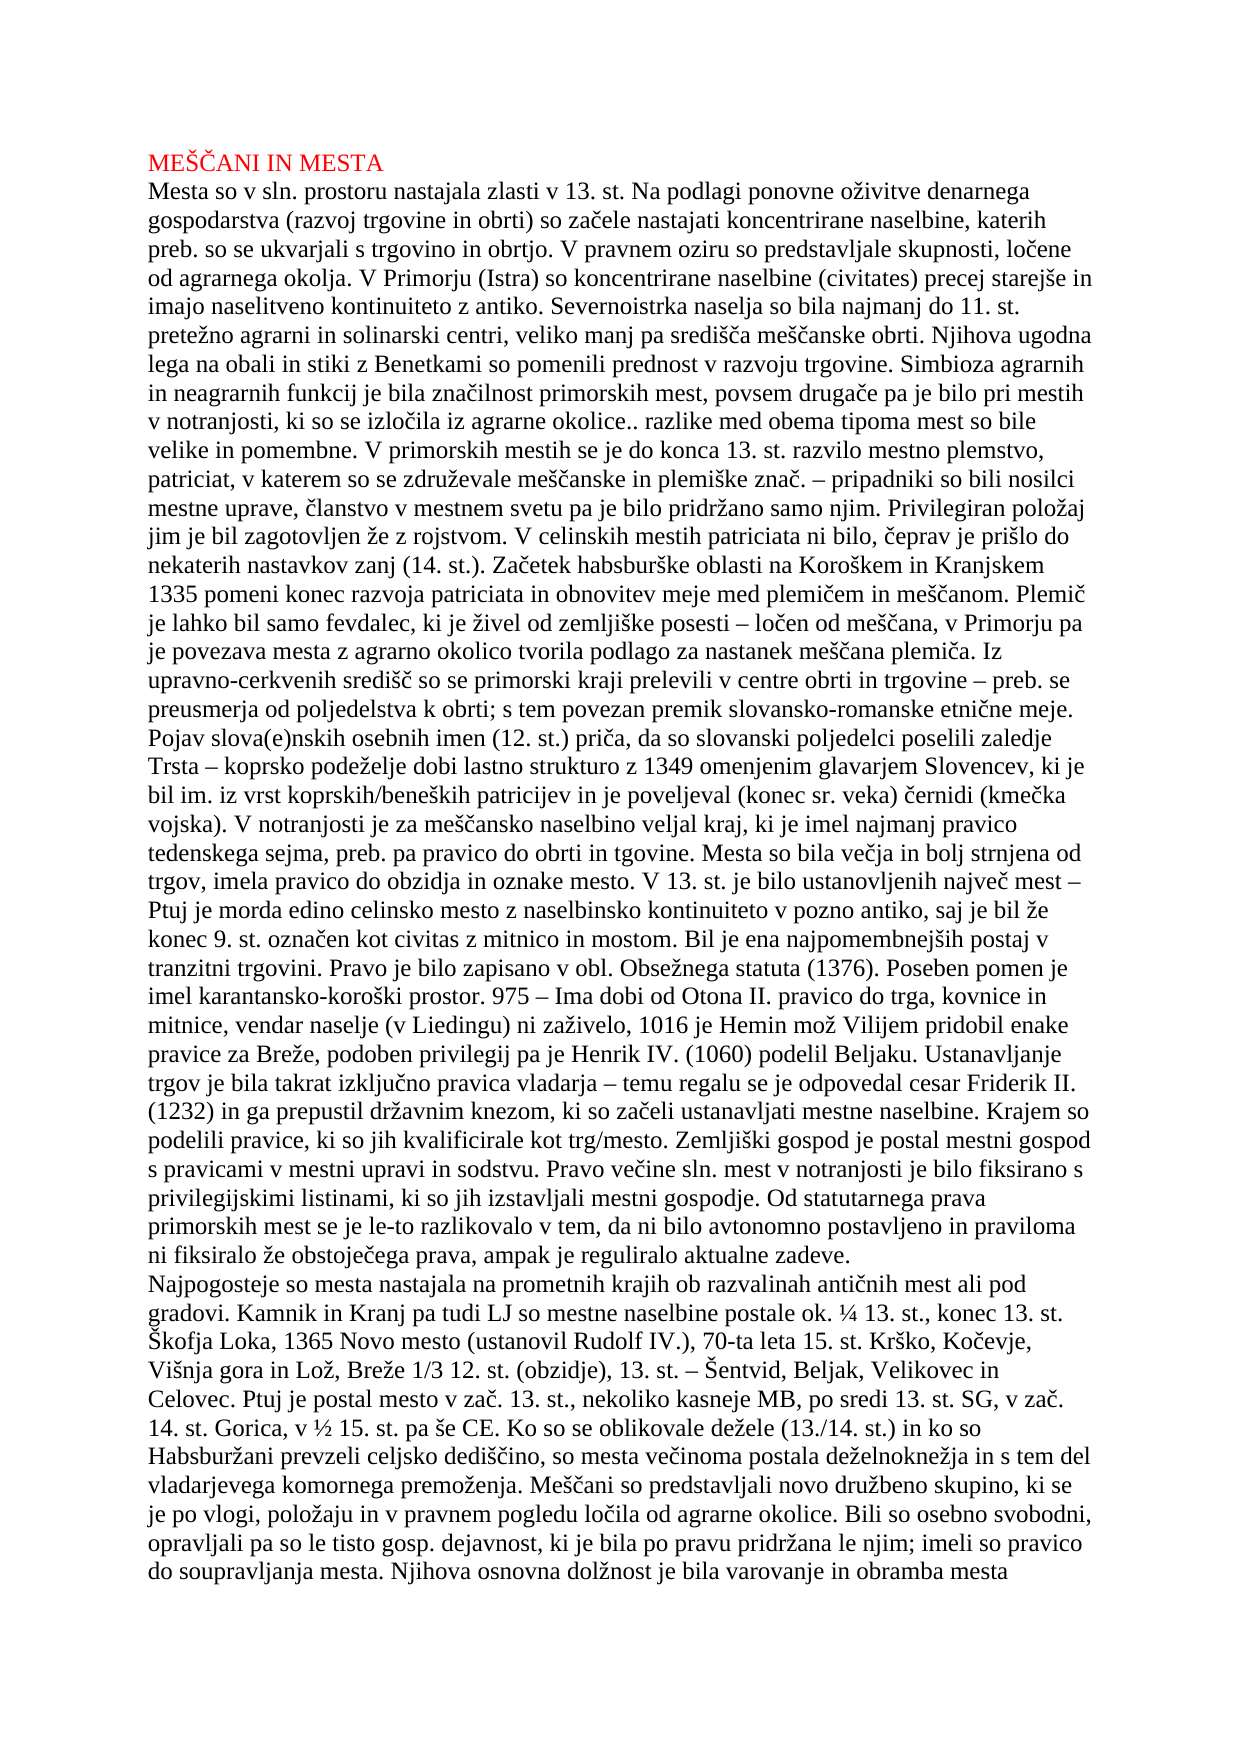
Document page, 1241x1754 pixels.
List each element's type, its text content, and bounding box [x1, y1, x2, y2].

subtitle MEŠČANI IN MESTA [148, 148, 1093, 176]
text Najpogosteje so mesta nastajala na prometnih krajih ob razvalinah antičnih mest ali pod gradovi. Kamnik in Kranj pa tudi LJ so mestne naselbine postale ok. ¼ 13. st., konec 13. st. Škofja Loka, 1365 Novo mesto (ustanovil Rudolf IV.), 70-ta leta 15. st. Krško, Kočevje, Višnja gora in Lož, Breže 1/3 12. st. (obzidje), 13. st. – Šentvid, Beljak, Velikovec in Celovec. Ptuj je postal mesto v zač. 13. st., nekoliko kasneje MB, po sredi 13. st. SG, v zač. 14. st. Gorica, v ½ 15. st. pa še CE. Ko so se oblikovale dežele (13./14. st.) in ko so Habsburžani prevzeli celjsko dediščino, so mesta večinoma postala deželnoknežja in s tem del vladarjevega komornega premoženja. Meščani so predstavljali novo družbeno skupino, ki se je po vlogi, položaju in v pravnem pogledu ločila od agrarne okolice. Bili so osebno svobodni, opravljali pa so le tisto gosp. dejavnost, ki je bila po pravu pridržana le njim; imeli so pravico do soupravljanja mesta. Njihova osnovna dolžnost je bila varovanje in obramba mesta [148, 1269, 1093, 1585]
text Mesta so v sln. prostoru nastajala zlasti v 13. st. Na podlagi ponovne oživitve denarnega gospodarstva (razvoj trgovine in obrti) so začele nastajati koncentrirane naselbine, katerih preb. so se ukvarjali s trgovino in obrtjo. V pravnem oziru so predstavljale skupnosti, ločene od agrarnega okolja. V Primorju (Istra) so koncentrirane naselbine (civitates) precej starejše in imajo naselitveno kontinuiteto z antiko. Severnoistrka naselja so bila najmanj do 11. st. pretežno agrarni in solinarski centri, veliko manj pa središča meščanske obrti. Njihova ugodna lega na obali in stiki z Benetkami so pomenili prednost v razvoju trgovine. Simbioza agrarnih in neagrarnih funkcij je bila značilnost primorskih mest, povsem drugače pa je bilo pri mestih v notranjosti, ki so se izločila iz agrarne okolice.. razlike med obema tipoma mest so bile velike in pomembne. V primorskih mestih se je do konca 13. st. razvilo mestno plemstvo, patriciat, v katerem so se združevale meščanske in plemiške znač. – pripadniki so bili nosilci mestne uprave, članstvo v mestnem svetu pa je bilo pridržano samo njim. Privilegiran položaj jim je bil zagotovljen že z rojstvom. V celinskih mestih patriciata ni bilo, čeprav je prišlo do nekaterih nastavkov zanj (14. st.). Začetek habsburške oblasti na Koroškem in Kranjskem 1335 pomeni konec razvoja patriciata in obnovitev meje med plemičem in meščanom. Plemič je lahko bil samo fevdalec, ki je živel od zemljiške posesti – ločen od meščana, v Primorju pa je povezava mesta z agrarno okolico tvorila podlago za nastanek meščana plemiča. Iz upravno-cerkvenih središč so se primorski kraji prelevili v centre obrti in trgovine – preb. se preusmerja od poljedelstva k obrti; s tem povezan premik slovansko-romanske etnične meje. Pojav slova(e)nskih osebnih imen (12. st.) priča, da so slovanski poljedelci poselili zaledje Trsta – koprsko podeželje dobi lastno strukturo z 1349 omenjenim glavarjem Slovencev, ki je bil im. iz vrst koprskih/beneških patricijev in je poveljeval (konec sr. veka) černidi (kmečka vojska). V notranjosti je za meščansko naselbino veljal kraj, ki je imel najmanj pravico tedenskega sejma, preb. pa pravico do obrti in tgovine. Mesta so bila večja in bolj strnjena od trgov, imela pravico do obzidja in oznake mesto. V 13. st. je bilo ustanovljenih največ mest – Ptuj je morda edino celinsko mesto z naselbinsko kontinuiteto v pozno antiko, saj je bil že konec 9. st. označen kot civitas z mitnico in mostom. Bil je ena najpomembnejših postaj v tranzitni trgovini. Pravo je bilo zapisano v obl. Obsežnega statuta (1376). Poseben pomen je imel karantansko-koroški prostor. 975 – Ima dobi od Otona II. pravico do trga, kovnice in mitnice, vendar naselje (v Liedingu) ni zaživelo, 1016 je Hemin mož Vilijem pridobil enake pravice za Breže, podoben privilegij pa je Henrik IV. (1060) podelil Beljaku. Ustanavljanje trgov je bila takrat izključno pravica vladarja – temu regalu se je odpovedal cesar Friderik II. (1232) in ga prepustil državnim knezom, ki so začeli ustanavljati mestne naselbine. Krajem so podelili pravice, ki so jih kvalificirale kot trg/mesto. Zemljiški gospod je postal mestni gospod s pravicami v mestni upravi in sodstvu. Pravo večine sln. mest v notranjosti je bilo fiksirano s privilegijskimi listinami, ki so jih izstavljali mestni gospodje. Od statutarnega prava primorskih mest se je le-to razlikovalo v tem, da ni bilo avtonomno postavljeno in praviloma ni fiksiralo že obstoječega prava, ampak je reguliralo aktualne zadeve. [148, 176, 1093, 1269]
